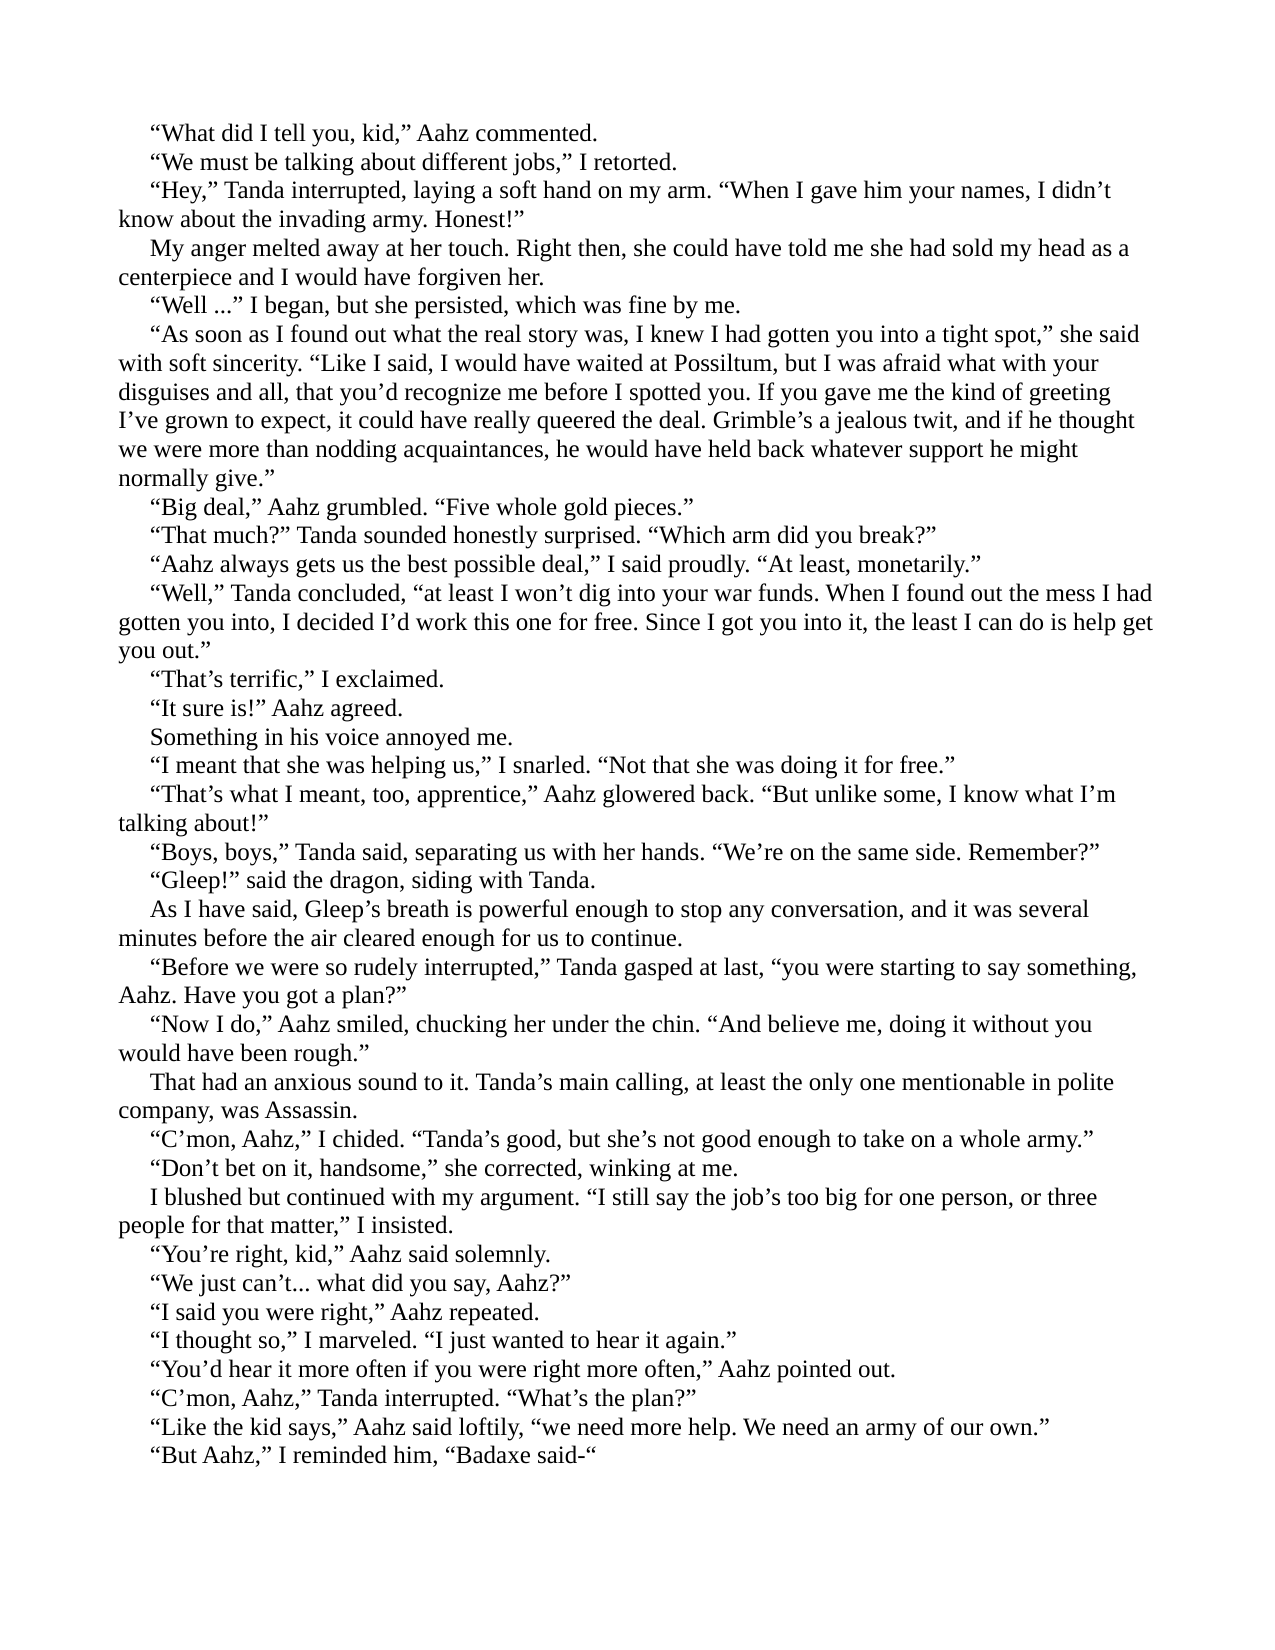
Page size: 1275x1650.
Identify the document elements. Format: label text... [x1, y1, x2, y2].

text “That’s terrific,” I exclaimed. [118, 664, 1157, 693]
text “Now I do,” Aahz smiled, chucking her under the chin. “And believe me, doing it without you would have been rough.” [118, 1009, 1157, 1067]
text “I meant that she was helping us,” I snarled. “Not that she was doing it for free.” [118, 751, 1157, 779]
text “It sure is!” Aahz agreed. [118, 693, 1157, 722]
text “C’mon, Aahz,” Tanda interrupted. “What’s the plan?” [118, 1383, 1157, 1412]
text “Well,” Tanda concluded, “at least I won’t dig into your war funds. When I found out the mess I had gotten you into, I decided I’d work this one for free. Since I got you into it, the least I can do is help get you out.” [118, 578, 1157, 664]
text “Well ...” I began, but she persisted, which was fine by me. [118, 291, 1157, 319]
text “Gleep!” said the dragon, siding with Tanda. [118, 866, 1157, 894]
text “We just can’t... what did you say, Aahz?” [118, 1268, 1157, 1297]
text “But Aahz,” I reminded him, “Badaxe said-“ [118, 1441, 1157, 1469]
text As I have said, Gleep’s breath is powerful enough to stop any conversation, and it was several minutes before the air cleared enough for us to continue. [118, 894, 1157, 952]
text “I said you were right,” Aahz repeated. [118, 1297, 1157, 1326]
text “You’d hear it more often if you were right more often,” Aahz pointed out. [118, 1354, 1157, 1383]
text “Hey,” Tanda interrupted, laying a soft hand on my arm. “When I gave him your names, I didn’t know about the invading army. Honest!” [118, 176, 1157, 233]
text “That’s what I meant, too, apprentice,” Aahz glowered back. “But unlike some, I know what I’m talking about!” [118, 779, 1157, 837]
text “Big deal,” Aahz grumbled. “Five whole gold pieces.” [118, 492, 1157, 521]
text “Aahz always gets us the best possible deal,” I said proudly. “At least, monetarily.” [118, 549, 1157, 578]
text “We must be talking about different jobs,” I retorted. [118, 147, 1157, 176]
text “Don’t bet on it, handsome,” she corrected, winking at me. [118, 1153, 1157, 1182]
text “That much?” Tanda sounded honestly surprised. “Which arm did you break?” [118, 521, 1157, 549]
text Something in his voice annoyed me. [118, 722, 1157, 751]
text “I thought so,” I marveled. “I just wanted to hear it again.” [118, 1326, 1157, 1354]
text “As soon as I found out what the real story was, I knew I had gotten you into a tight spot,” she said with soft sincerity. “Like I said, I would have waited at Possiltum, but I was afraid what with your disguises and all, that you’d recognize me before I spotted you. If you gave me the kind of greeting I’ve grown to expect, it could have really queered the deal. Grimble’s a jealous twit, and if he thought we were more than nodding acquaintances, he would have held back whatever support he might normally give.” [118, 319, 1157, 492]
text “C’mon, Aahz,” I chided. “Tanda’s good, but she’s not good enough to take on a whole army.” [118, 1124, 1157, 1153]
text My anger melted away at her touch. Right then, she could have told me she had sold my head as a centerpiece and I would have forgiven her. [118, 233, 1157, 291]
text “Before we were so rudely interrupted,” Tanda gasped at last, “you were starting to say something, Aahz. Have you got a plan?” [118, 952, 1157, 1009]
text “You’re right, kid,” Aahz said solemnly. [118, 1239, 1157, 1268]
text “Boys, boys,” Tanda said, separating us with her hands. “We’re on the same side. Remember?” [118, 837, 1157, 866]
text “Like the kid says,” Aahz said loftily, “we need more help. We need an army of our own.” [118, 1412, 1157, 1441]
text I blushed but continued with my argument. “I still say the job’s too big for one person, or three people for that matter,” I insisted. [118, 1182, 1157, 1239]
text “What did I tell you, kid,” Aahz commented. [118, 118, 1157, 147]
text That had an anxious sound to it. Tanda’s main calling, at least the only one mentionable in polite company, was Assassin. [118, 1067, 1157, 1124]
